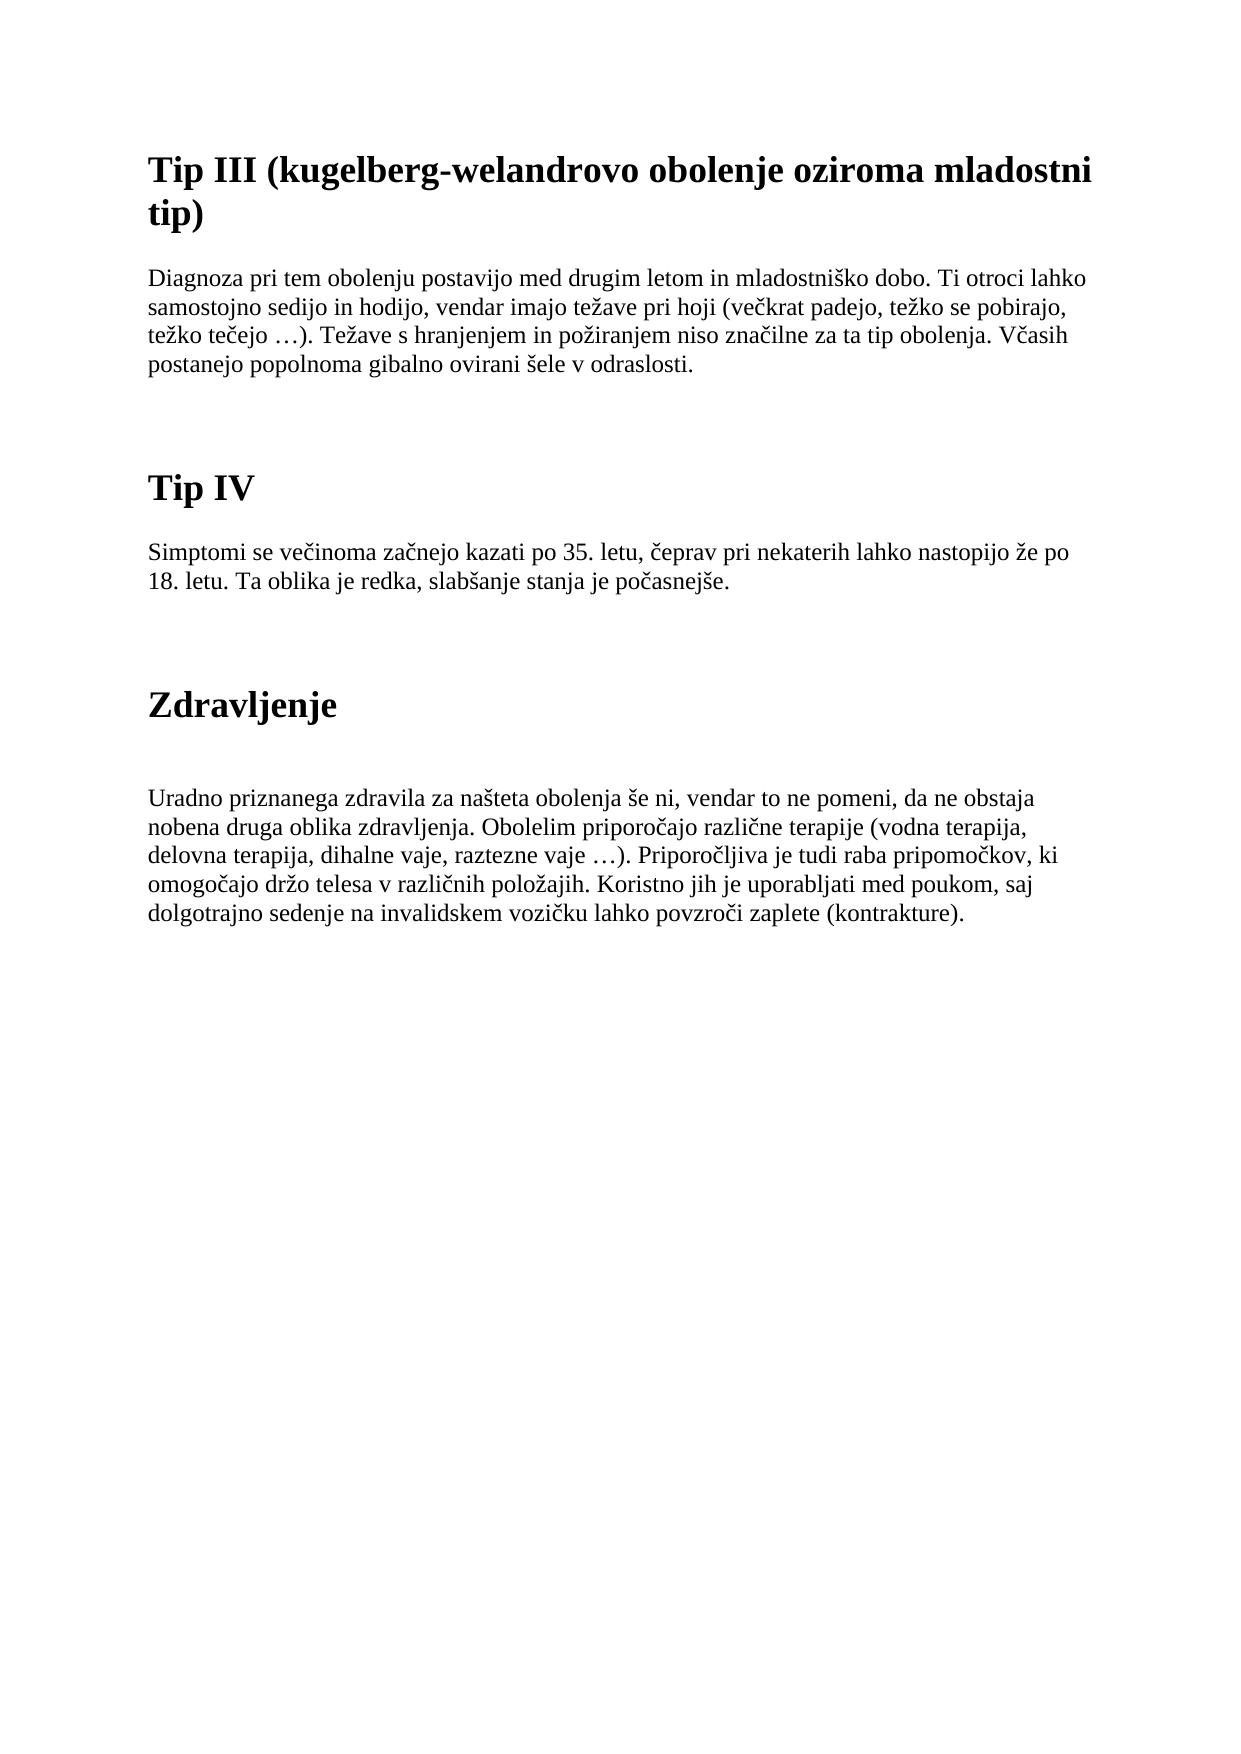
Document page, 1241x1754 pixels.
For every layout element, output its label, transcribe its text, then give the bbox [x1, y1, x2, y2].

subtitle Tip IV [148, 465, 1093, 508]
subtitle Zdravljenje [148, 682, 1093, 725]
text Simptomi se večinoma začnejo kazati po 35. letu, čeprav pri nekaterih lahko nastopijo že po 18. letu. Ta oblika je redka, slabšanje stanja je počasnejše. [148, 537, 1093, 595]
text Uradno priznanega zdravila za našteta obolenja še ni, vendar to ne pomeni, da ne obstaja nobena druga oblika zdravljenja. Obolelim priporočajo različne terapije (vodna terapija, delovna terapija, dihalne vaje, raztezne vaje …). Priporočljiva je tudi raba pripomočkov, ki omogočajo držo telesa v različnih položajih. Koristno jih je uporabljati med poukom, saj dolgotrajno sedenje na invalidskem vozičku lahko povzroči zaplete (kontrakture). [148, 754, 1093, 927]
subtitle Tip III (kugelberg-welandrovo obolenje oziroma mladostni tip) [148, 148, 1093, 234]
text Diagnoza pri tem obolenju postavijo med drugim letom in mladostniško dobo. Ti otroci lahko samostojno sedijo in hodijo, vendar imajo težave pri hoji (večkrat padejo, težko se pobirajo, težko tečejo …). Težave s hranjenjem in požiranjem niso značilne za ta tip obolenja. Včasih postanejo popolnoma gibalno ovirani šele v odraslosti. [148, 263, 1093, 378]
